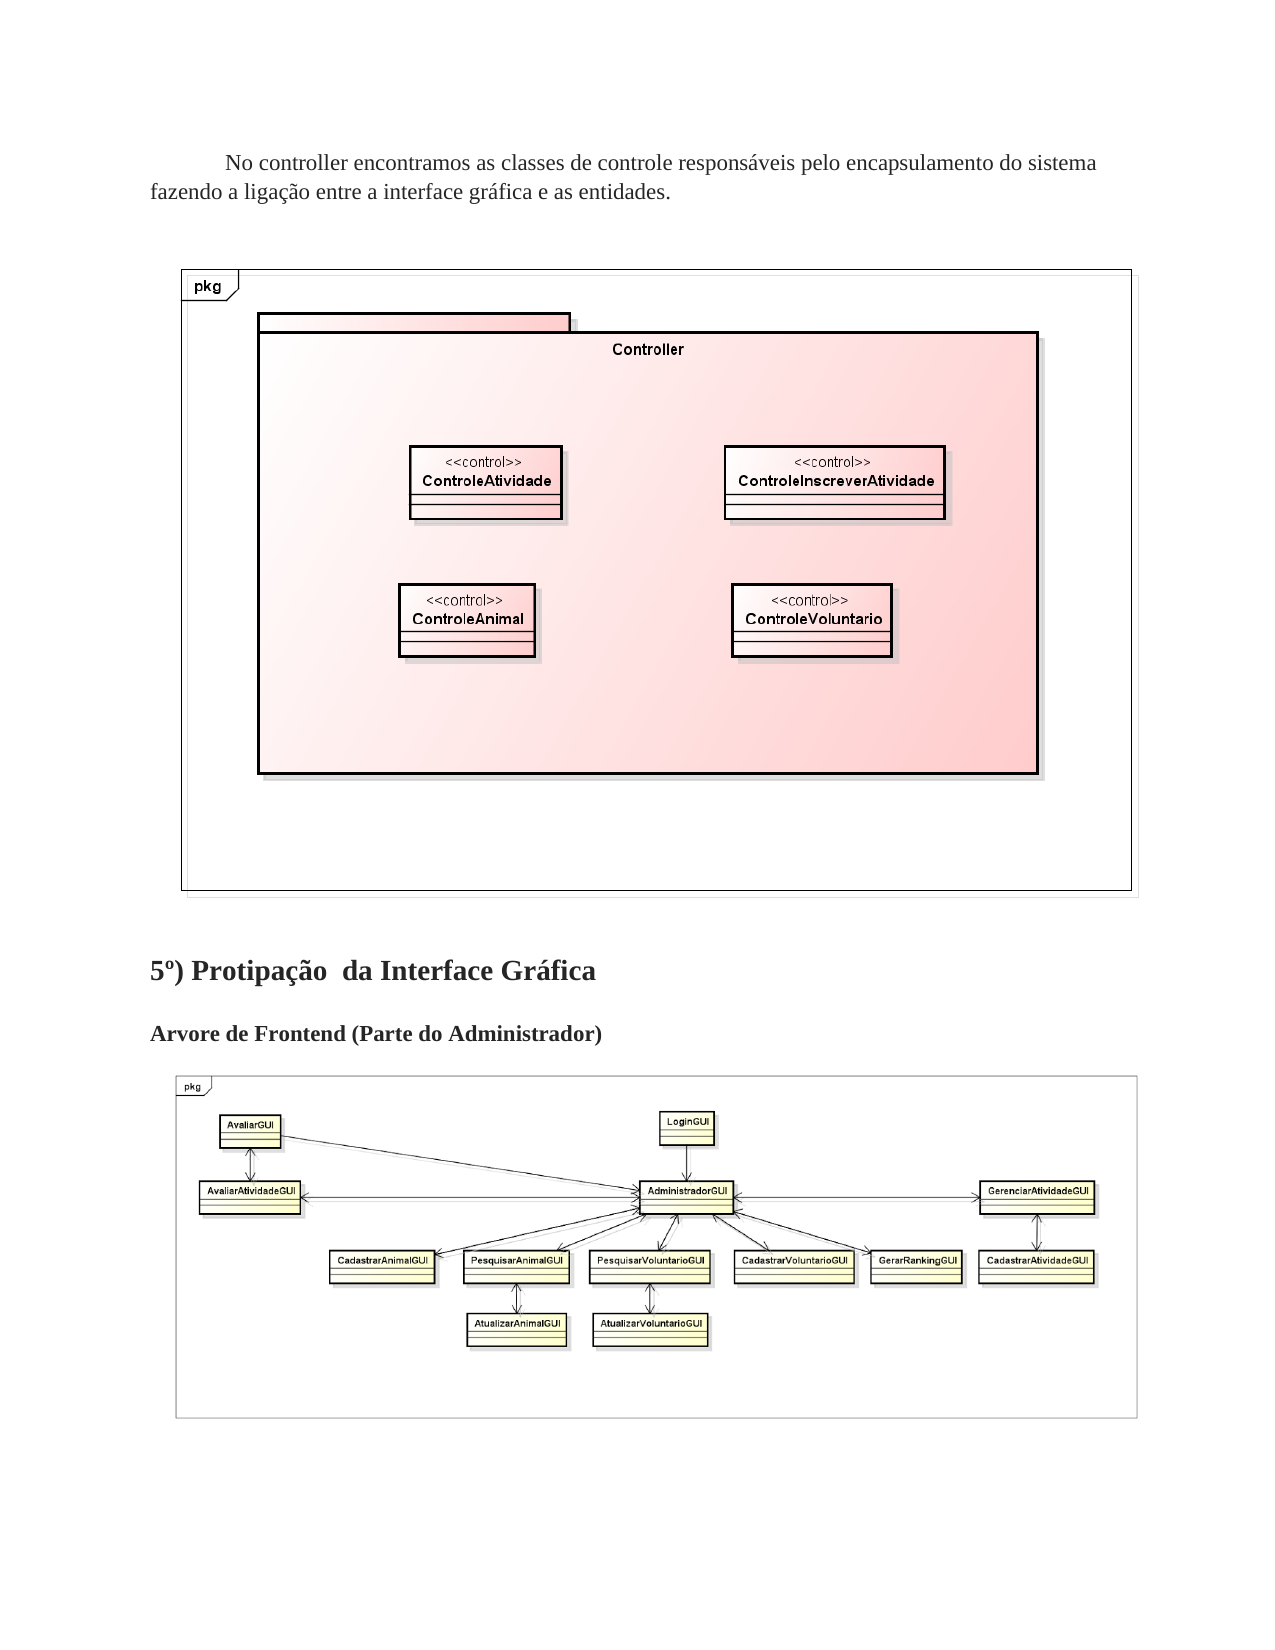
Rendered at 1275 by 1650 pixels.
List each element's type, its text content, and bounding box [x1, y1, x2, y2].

text 5º) Protipação da Interface Gráfica [150, 954, 1125, 986]
picture [168, 1068, 1144, 1425]
text Arvore de Frontend (Parte do Administrador) [150, 1021, 1125, 1046]
picture [168, 256, 1144, 903]
text No controller encontramos as classes de controle responsáveis pelo encapsulamento do sistema fazendo a ligação entre a interface gráfica e as entidades. [150, 150, 1125, 204]
